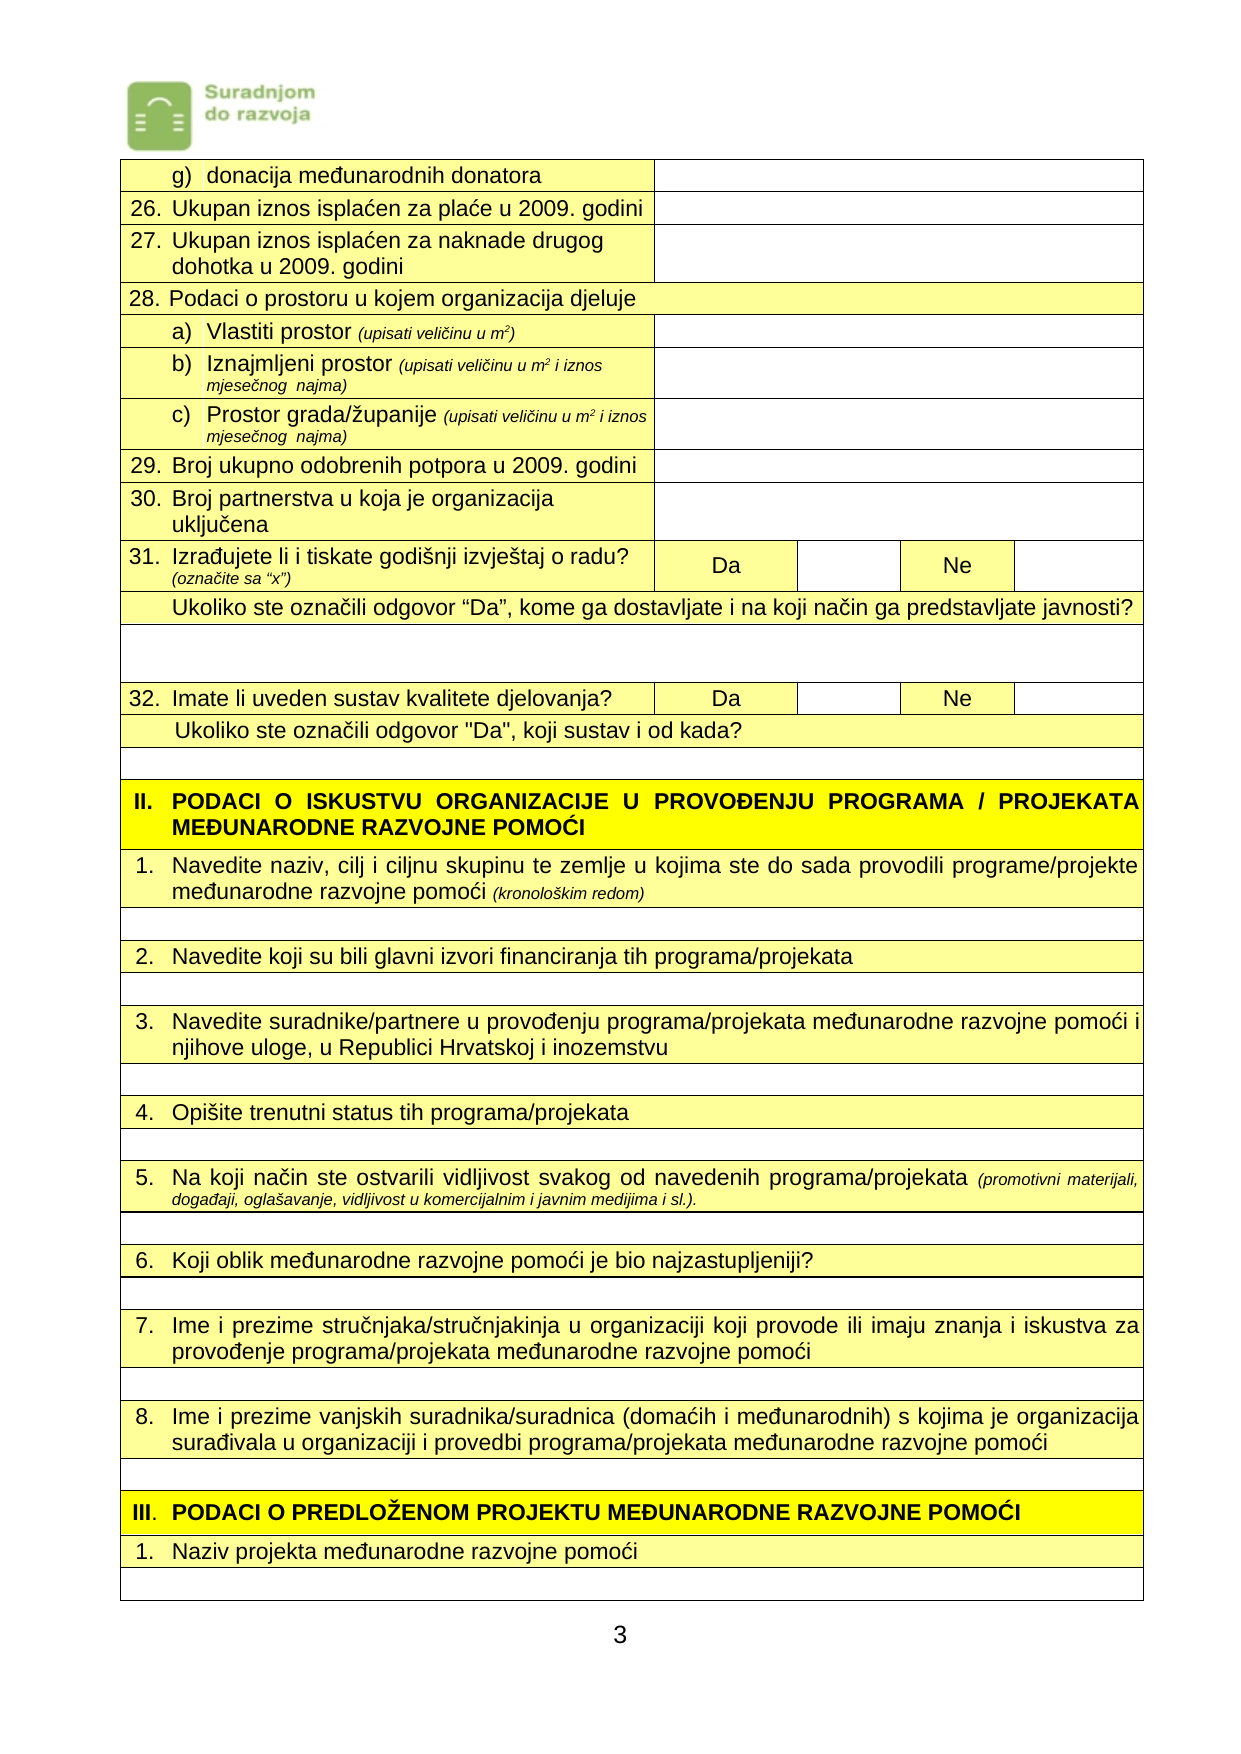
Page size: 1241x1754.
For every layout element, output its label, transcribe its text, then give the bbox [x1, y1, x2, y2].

table_cell 1. [121, 850, 169, 907]
table_cell [798, 541, 900, 591]
table_cell [121, 1459, 1143, 1490]
table_cell Prostor grada/županije (upisati veličinu u m2 i iznos mjesečnog najma) [204, 399, 654, 449]
table_cell 30. [121, 483, 169, 540]
table_cell Ukoliko ste označili odgovor “Da”, kome ga dostavljate i na koji način ga predstavljate javnosti? [169, 592, 1143, 623]
table_cell b) [169, 348, 203, 398]
table_cell [655, 315, 1143, 347]
table_cell Opišite trenutni status tih programa/projekata [169, 1096, 1143, 1128]
table_cell Ukoliko ste označili odgovor "Da", koji sustav i od kada? [121, 715, 1143, 747]
table_cell Ime i prezime stručnjaka/stručnjakinja u organizaciji koji provode ili imaju znanja i iskustva za provođenje programa/projekata međunarodne razvojne pomoći [169, 1310, 1143, 1367]
table_cell [655, 192, 1143, 224]
table_cell [121, 908, 1143, 940]
table_cell [121, 315, 169, 347]
table_cell [121, 592, 169, 623]
table_cell [121, 1129, 1143, 1160]
table_cell III. [121, 1491, 169, 1534]
table_cell Izrađujete li i tiskate godišnji izvještaj o radu? (označite sa “x”) [169, 541, 654, 591]
table_cell donacija međunarodnih donatora [204, 160, 654, 191]
table_cell [121, 748, 1143, 779]
table_cell [798, 683, 900, 714]
table_cell a) [169, 315, 203, 347]
table_cell Ukupan iznos isplaćen za plaće u 2009. godini [169, 192, 654, 224]
table_cell Ne [901, 541, 1014, 591]
table_cell Ime i prezime vanjskih suradnika/suradnica (domaćih i međunarodnih) s kojima je organizacija surađivala u organizaciji i provedbi programa/projekata međunarodne razvojne pomoći [169, 1401, 1143, 1458]
table_cell [655, 399, 1143, 449]
table_cell Broj ukupno odobrenih potpora u 2009. godini [169, 450, 654, 482]
table_cell 29. [121, 450, 169, 482]
table_cell [655, 160, 1143, 191]
table_cell 6. [121, 1245, 169, 1276]
table_cell Ne [901, 683, 1014, 714]
table_cell PODACI O ISKUSTVU ORGANIZACIJE U PROVOĐENJU PROGRAMA / PROJEKATA MEĐUNARODNE RAZVOJNE POMOĆI [169, 780, 1143, 849]
table_cell Naziv projekta međunarodne razvojne pomoći [169, 1536, 1143, 1567]
table_cell [121, 348, 169, 398]
table_cell Da [655, 683, 797, 714]
table_cell [121, 625, 1143, 682]
table_cell 7. [121, 1310, 169, 1367]
table_cell PODACI O PREDLOŽENOM PROJEKTU MEĐUNARODNE RAZVOJNE POMOĆI [169, 1491, 1143, 1534]
table_cell Imate li uveden sustav kvalitete djelovanja? [169, 683, 654, 714]
table_cell 28. [121, 283, 169, 314]
table_cell [1015, 541, 1143, 591]
table_cell Broj partnerstva u koja je organizacija uključena [169, 483, 654, 540]
table_cell [655, 225, 1143, 282]
table_cell Vlastiti prostor (upisati veličinu u m2) [204, 315, 654, 347]
table_cell Koji oblik međunarodne razvojne pomoći je bio najzastupljeniji? [169, 1245, 1143, 1276]
table_cell [655, 483, 1143, 540]
table_cell 2. [121, 941, 169, 972]
table_cell [121, 1568, 1143, 1599]
table_cell 26. [121, 192, 169, 224]
table_cell [121, 1368, 1143, 1399]
picture [123, 80, 391, 152]
table_cell Podaci o prostoru u kojem organizacija djeluje [169, 283, 1143, 314]
table_cell Navedite koji su bili glavni izvori financiranja tih programa/projekata [169, 941, 1143, 972]
table_cell [655, 348, 1143, 398]
table_cell 8. [121, 1401, 169, 1458]
table_cell Iznajmljeni prostor (upisati veličinu u m2 i iznos mjesečnog najma) [204, 348, 654, 398]
table_cell [121, 973, 1143, 1005]
table_cell [121, 1536, 169, 1567]
table_cell g) [169, 160, 203, 191]
table_cell c) [169, 399, 203, 449]
table_cell 27. [121, 225, 169, 282]
table_cell II. [121, 780, 169, 849]
table_cell [121, 160, 169, 191]
table_cell Na koji način ste ostvarili vidljivost svakog od navedenih programa/projekata (promotivni materijali, događaji, oglašavanje, vidljivost u komercijalnim i javnim medijima i sl.). [169, 1161, 1143, 1211]
table_cell Ukupan iznos isplaćen za naknade drugog dohotka u 2009. godini [169, 225, 654, 282]
table_cell [1015, 683, 1143, 714]
table_cell 4. [121, 1096, 169, 1128]
table_cell Da [655, 541, 797, 591]
table_cell Navedite naziv, cilj i ciljnu skupinu te zemlje u kojima ste do sada provodili programe/projekte međunarodne razvojne pomoći (kronološkim redom) [169, 850, 1143, 907]
table_cell 5. [121, 1161, 169, 1211]
table_cell 31. [121, 541, 169, 591]
table_cell [121, 1064, 1143, 1095]
table_cell Navedite suradnike/partnere u provođenju programa/projekata međunarodne razvojne pomoći i njihove uloge, u Republici Hrvatskoj i inozemstvu [169, 1006, 1143, 1063]
table_cell 3. [121, 1006, 169, 1063]
table_cell [655, 450, 1143, 482]
table_cell [121, 1213, 1143, 1244]
table_cell [121, 1278, 1143, 1309]
table_cell [121, 399, 169, 449]
table_cell 32. [121, 683, 169, 714]
